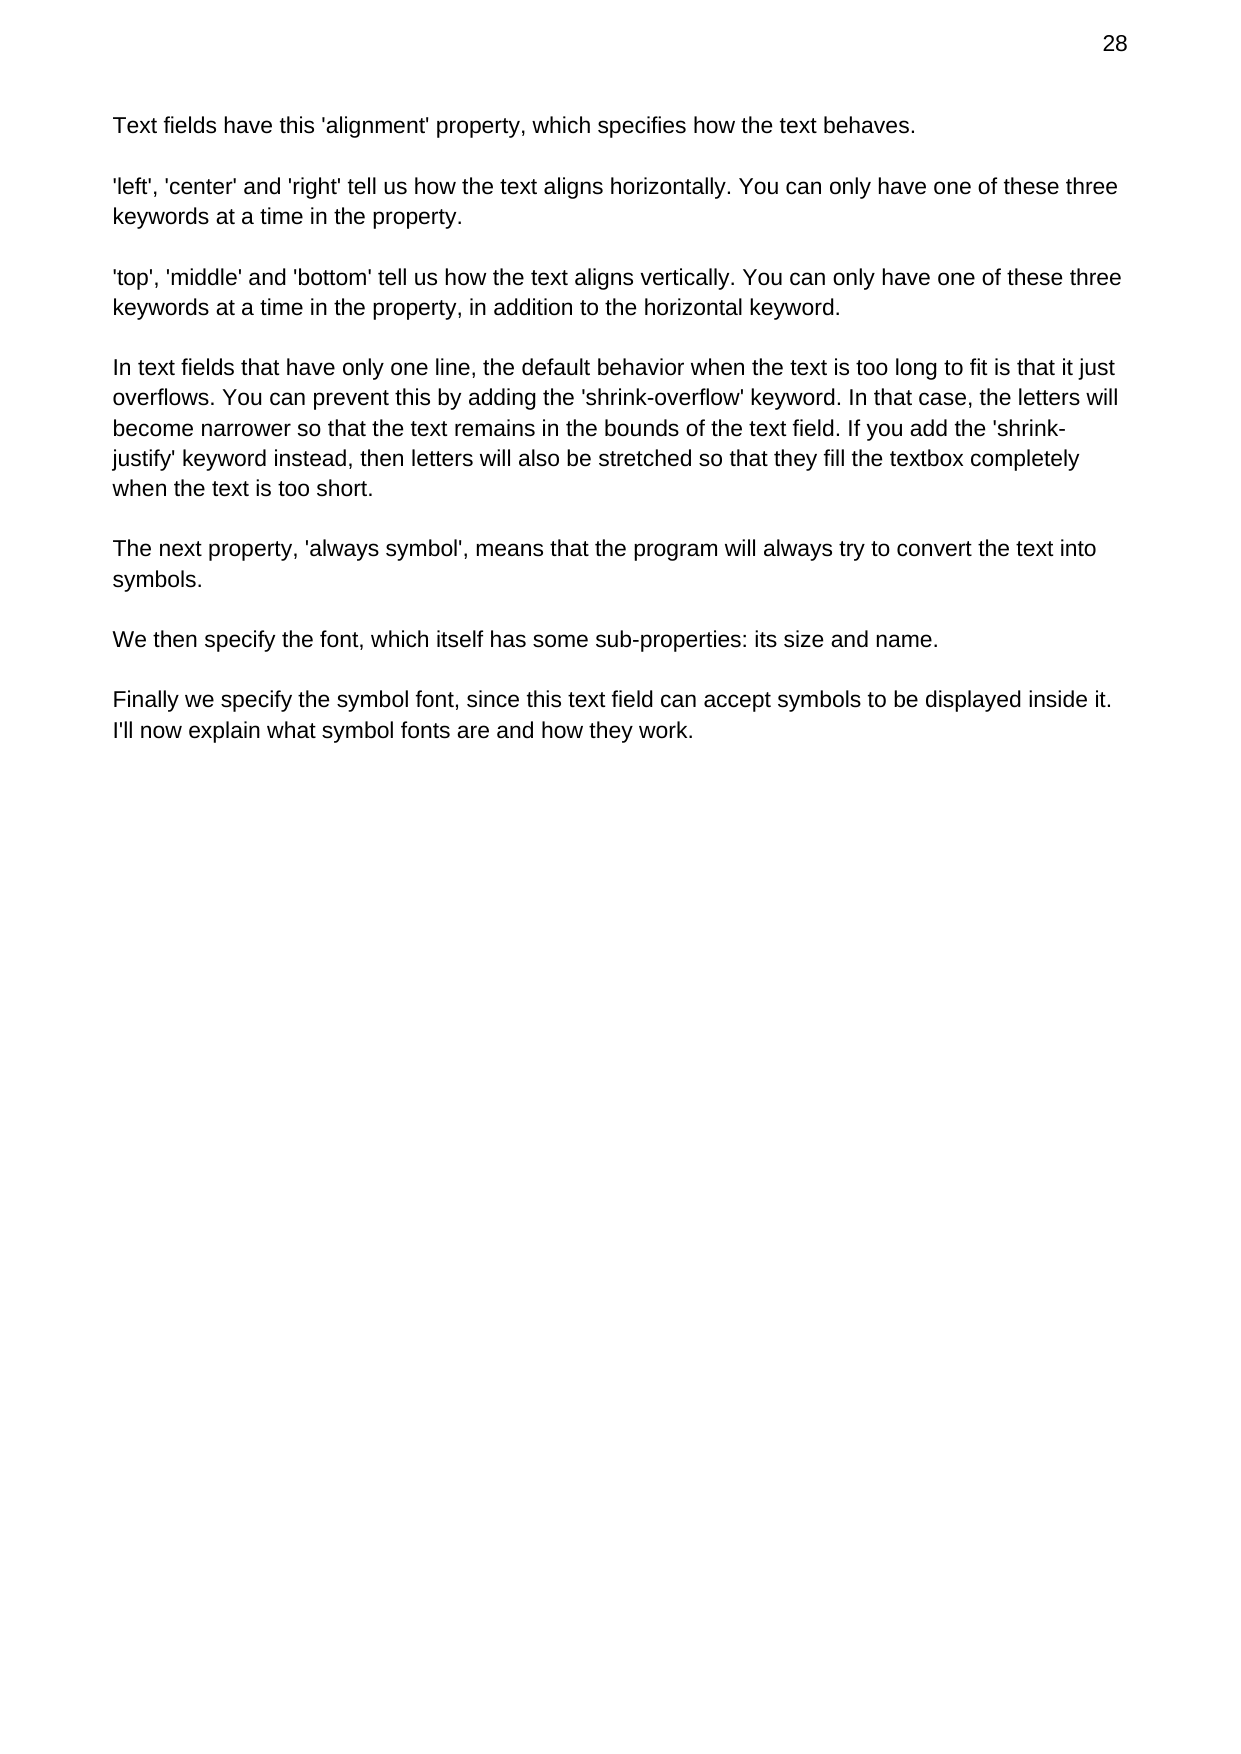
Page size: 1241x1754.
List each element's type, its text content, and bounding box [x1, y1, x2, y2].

text In text fields that have only one line, the default behavior when the text is too long to fit is that it just overflows. You can prevent this by adding the 'shrink-overflow' keyword. In that case, the letters will become narrower so that the text remains in the bounds of the text field. If you add the 'shrink-justify' keyword instead, then letters will also be stretched so that they fill the textbox completely when the text is too short. [112, 354, 1128, 501]
text 'left', 'center' and 'right' tell us how the text aligns horizontally. You can only have one of these three keywords at a time in the property. [112, 173, 1128, 229]
text We then specify the font, which itself has some sub-properties: its size and name. [112, 626, 1128, 652]
text 'top', 'middle' and 'bottom' tell us how the text aligns vertically. You can only have one of these three keywords at a time in the property, in addition to the horizontal keyword. [112, 263, 1128, 320]
text Finally we specify the symbol font, since this text field can accept symbols to be displayed inside it. I'll now explain what symbol fonts are and how they work. [112, 686, 1128, 743]
text Text fields have this 'alignment' property, which specifies how the text behaves. [112, 112, 1128, 139]
text The next property, 'always symbol', means that the program will always try to convert the text into symbols. [112, 535, 1128, 592]
